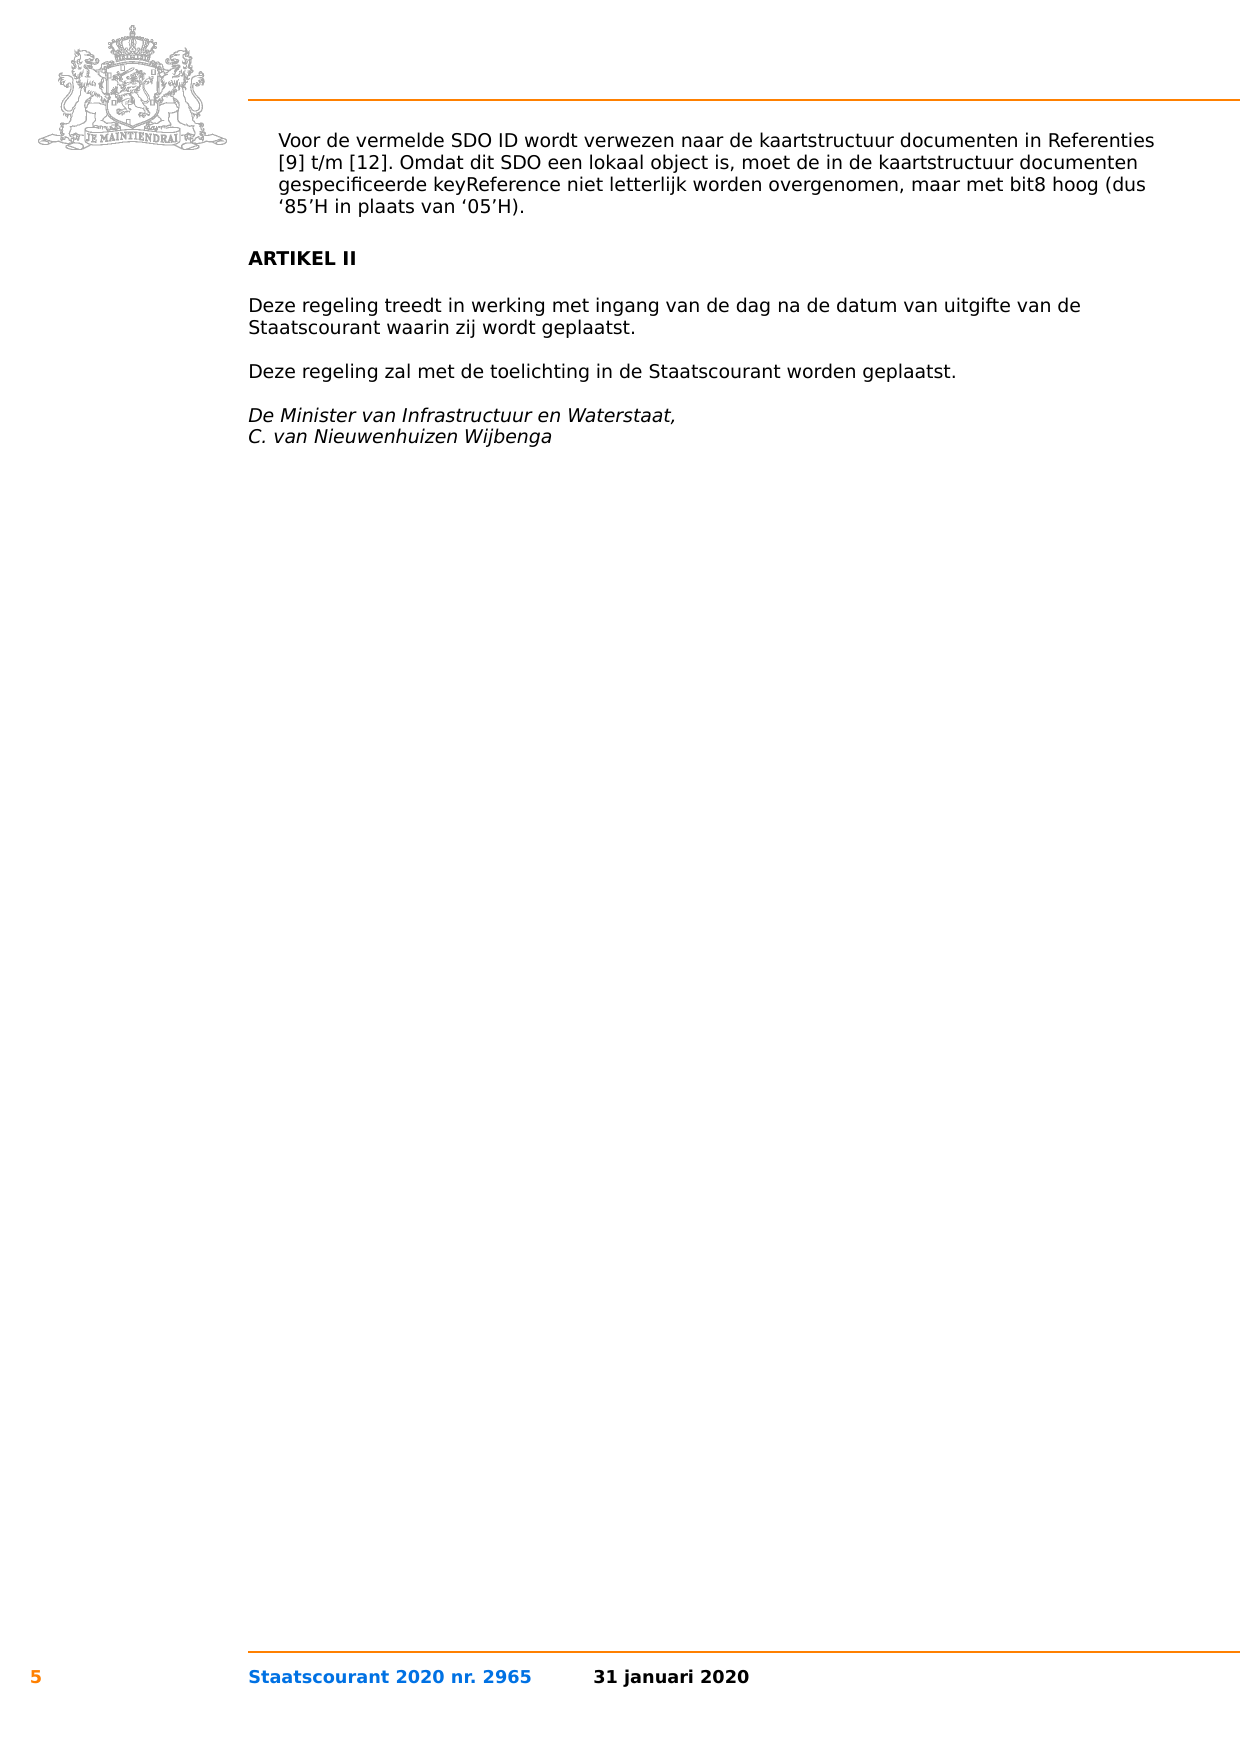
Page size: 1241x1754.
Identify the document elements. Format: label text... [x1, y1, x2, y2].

text Deze regeling treedt in werking met ingang van de dag na de datum van uitgifte van de Staatscourant waarin zij wordt geplaatst. [248, 295, 1163, 339]
text Voor de vermelde SDO ID wordt verwezen naar de kaartstructuur documenten in Referenties [9] t/m [12]. Omdat dit SDO een lokaal object is, moet de in de kaartstructuur documenten gespecificeerde keyReference niet letterlijk worden overgenomen, maar met bit8 hoog (dus ‘85’H in plaats van ‘05’H). [278, 130, 1163, 218]
text Deze regeling zal met de toelichting in de Staatscourant worden geplaatst. [248, 361, 1163, 383]
subtitle ARTIKEL II [248, 248, 1163, 270]
picture [38, 25, 227, 150]
text De Minister van Infrastructuur en Waterstaat, C. van Nieuwenhuizen Wijbenga [248, 404, 1163, 448]
